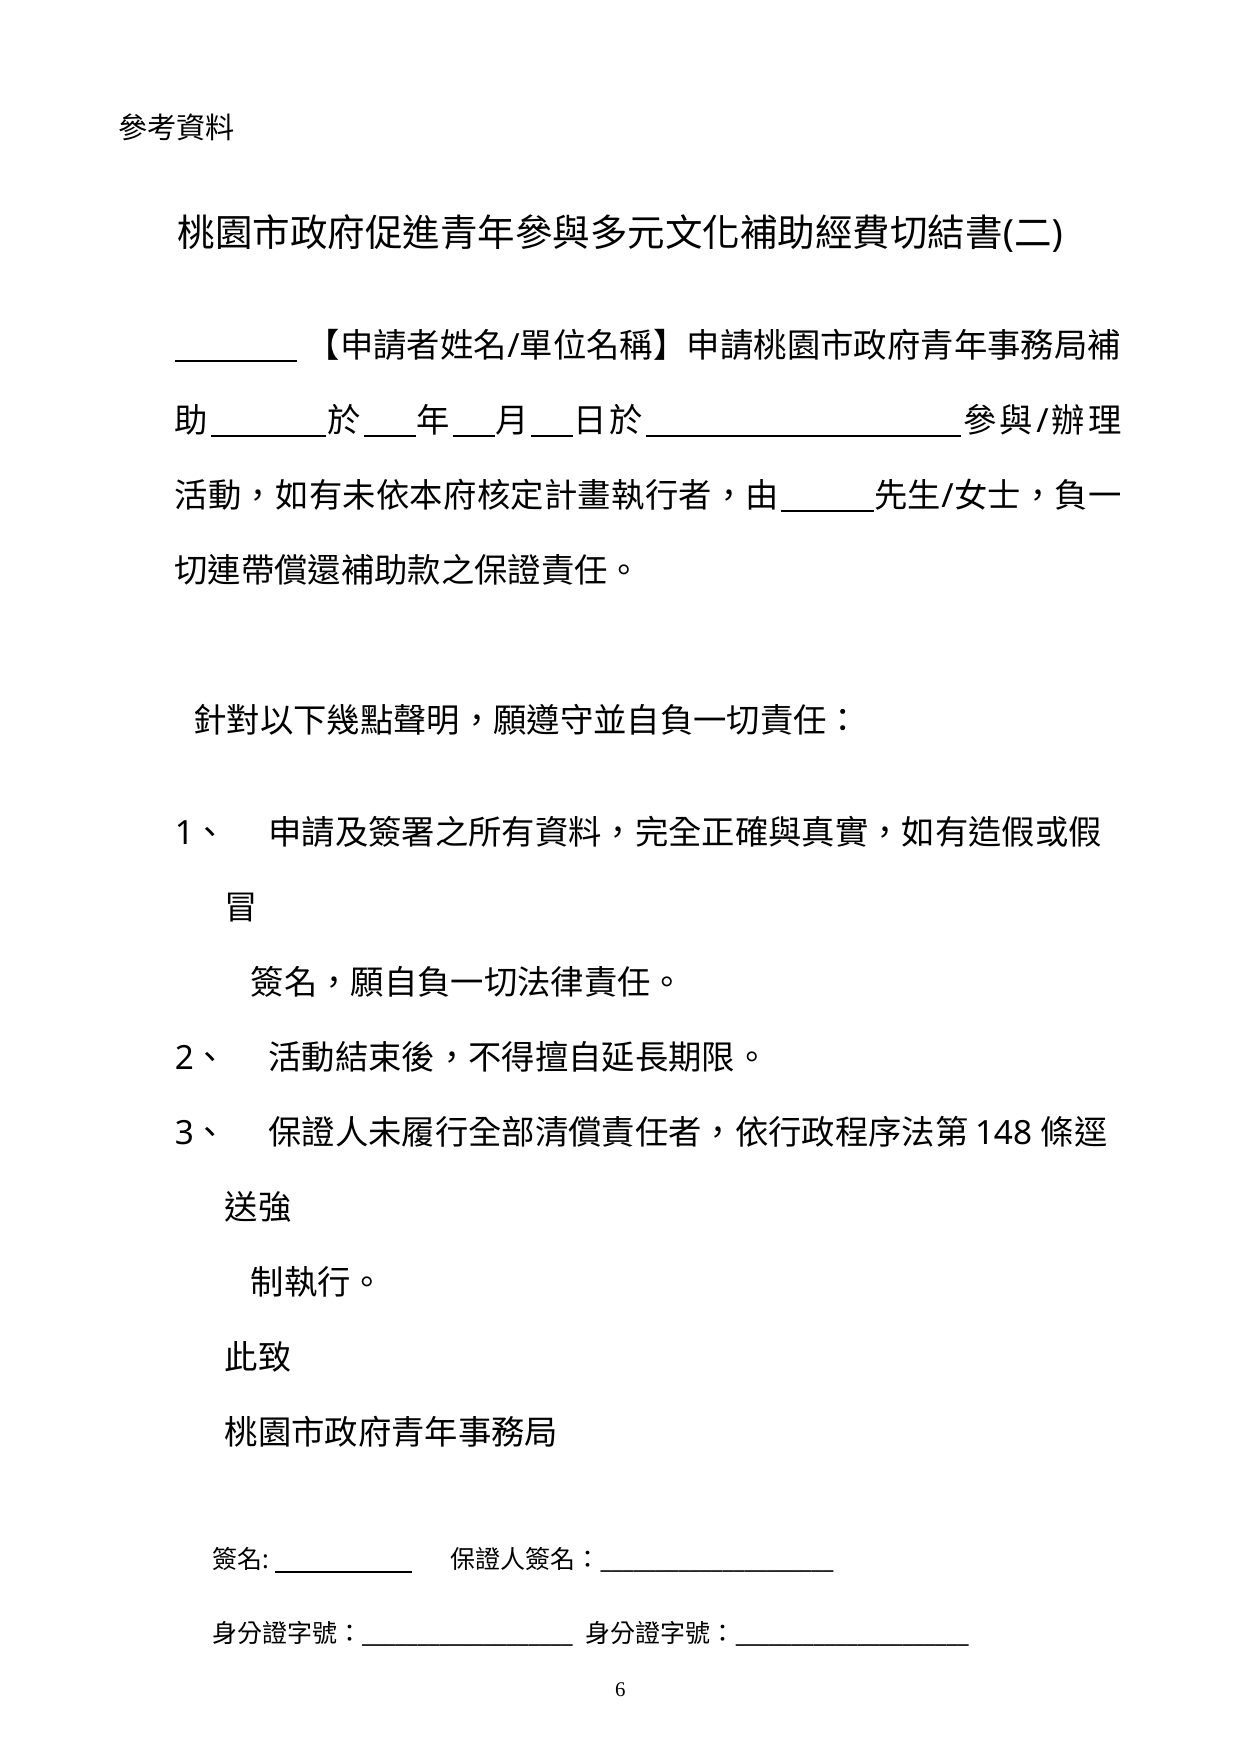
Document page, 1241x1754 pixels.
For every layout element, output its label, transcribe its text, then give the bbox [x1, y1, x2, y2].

text 【申請者姓名/單位名稱】申請桃園市政府青年事務局補助 於 年 月 日於 參與/辦理 活動，如有未依本府核定計畫執行者，由 先生/女士，負一切連帶償還補助款之保證責任。 [174, 305, 1122, 605]
text 桃園市政府青年事務局 [224, 1393, 1122, 1468]
list 活動結束後，不得擅自延長期限。 [174, 1018, 1122, 1093]
text 身分證字號：___________________ 身分證字號：_____________________ [118, 1613, 1122, 1651]
text 針對以下幾點聲明，願遵守並自負一切責任： [118, 680, 1122, 755]
text 簽名: 保證人簽名：_____________________ [118, 1539, 1122, 1577]
text 簽名，願自負一切法律責任。 [224, 943, 1122, 1018]
text 制執行。 [224, 1243, 1122, 1318]
text 桃園市政府促進青年參與多元文化補助經費切結書(二) [118, 163, 1122, 268]
list 申請及簽署之所有資料，完全正確與真實，如有造假或假冒 [174, 793, 1122, 943]
text 參考資料 [118, 88, 1122, 163]
list 保證人未履行全部清償責任者，依行政程序法第148 條逕送強 [174, 1093, 1122, 1243]
text 此致 [224, 1318, 1122, 1393]
